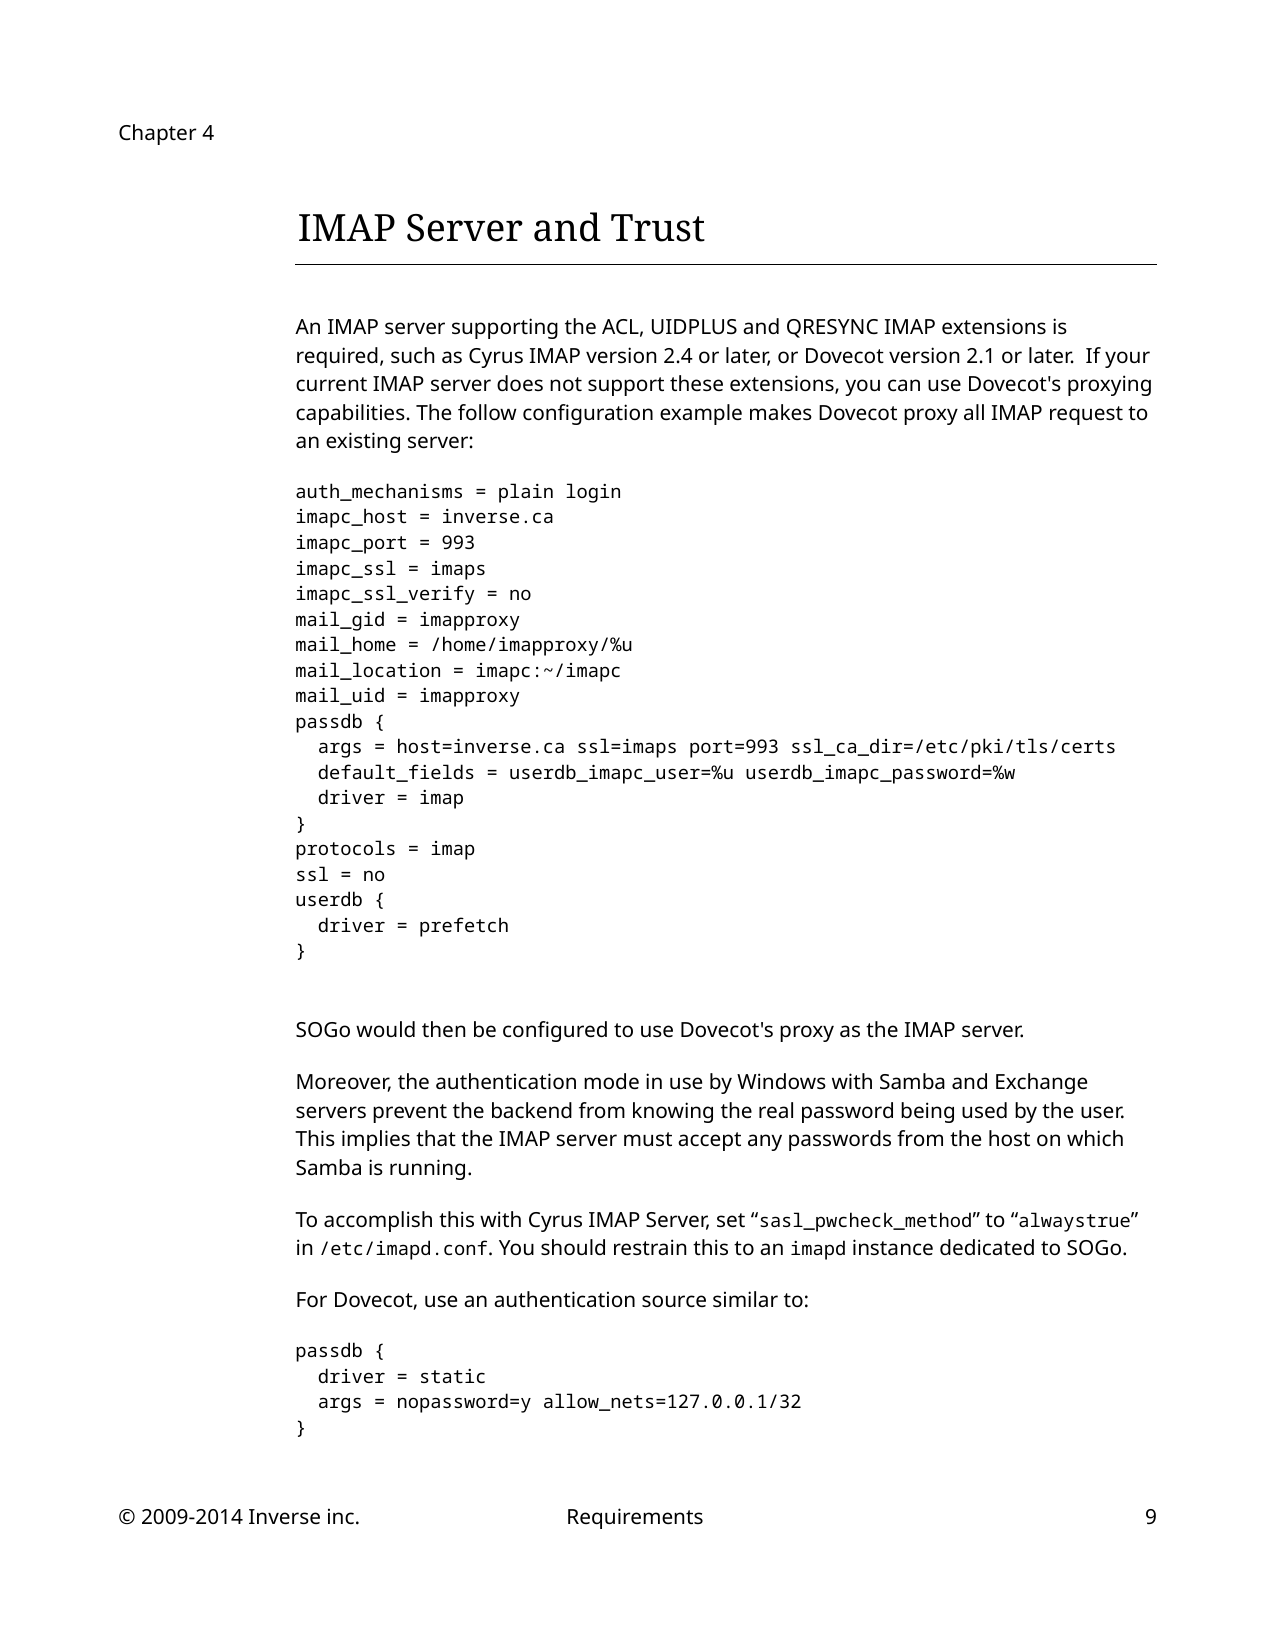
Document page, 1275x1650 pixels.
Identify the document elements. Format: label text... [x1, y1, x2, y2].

text driver = imap [295, 784, 1157, 810]
text } [295, 810, 1157, 836]
text driver = prefetch [295, 912, 1157, 938]
text For Dovecot, use an authentication source similar to: [295, 1285, 1157, 1314]
text An IMAP server supporting the ACL, UIDPLUS and QRESYNC IMAP extensions is required, such as Cyrus IMAP version 2.4 or later, or Dovecot version 2.1 or later. If your current IMAP server does not support these extensions, you can use Dovecot's proxying capabilities. The follow configuration example makes Dovecot proxy all IMAP request to an existing server: [295, 312, 1157, 455]
text imapc_port = 993 [295, 529, 1157, 555]
text userdb { [295, 887, 1157, 912]
text Moreover, the authentication mode in use by Windows with Samba and Exchange servers prevent the backend from knowing the real password being used by the user. This implies that the IMAP server must accept any passwords from the host on which Samba is running. [295, 1067, 1157, 1181]
text SOGo would then be configured to use Dovecot's proxy as the IMAP server. [295, 1015, 1157, 1044]
text args = host=inverse.ca ssl=imaps port=993 ssl_ca_dir=/etc/pki/tls/certs [295, 733, 1157, 759]
text default_fields = userdb_imapc_user=%u userdb_imapc_password=%w [295, 759, 1157, 784]
text To accomplish this with Cyrus IMAP Server, set “sasl_pwcheck_method” to “alwaystrue” in /etc/imapd.conf. You should restrain this to an imapd instance dedicated to SOGo. [295, 1205, 1157, 1262]
text passdb { [295, 1337, 1157, 1363]
text imapc_host = inverse.ca [295, 504, 1157, 529]
text mail_home = /home/imapproxy/%u [295, 631, 1157, 657]
text } [295, 1414, 1157, 1439]
text driver = static [295, 1363, 1157, 1388]
subtitle IMAP Server and Trust [295, 201, 1157, 264]
text imapc_ssl_verify = no [295, 580, 1157, 606]
text auth_mechanisms = plain login [295, 478, 1157, 504]
text mail_location = imapc:~/imapc [295, 657, 1157, 682]
text imapc_ssl = imaps [295, 555, 1157, 580]
text mail_gid = imapproxy [295, 606, 1157, 631]
text mail_uid = imapproxy [295, 682, 1157, 708]
text ssl = no [295, 861, 1157, 887]
text } [295, 938, 1157, 963]
text args = nopassword=y allow_nets=127.0.0.1/32 [295, 1388, 1157, 1414]
text protocols = imap [295, 836, 1157, 861]
text passdb { [295, 708, 1157, 733]
